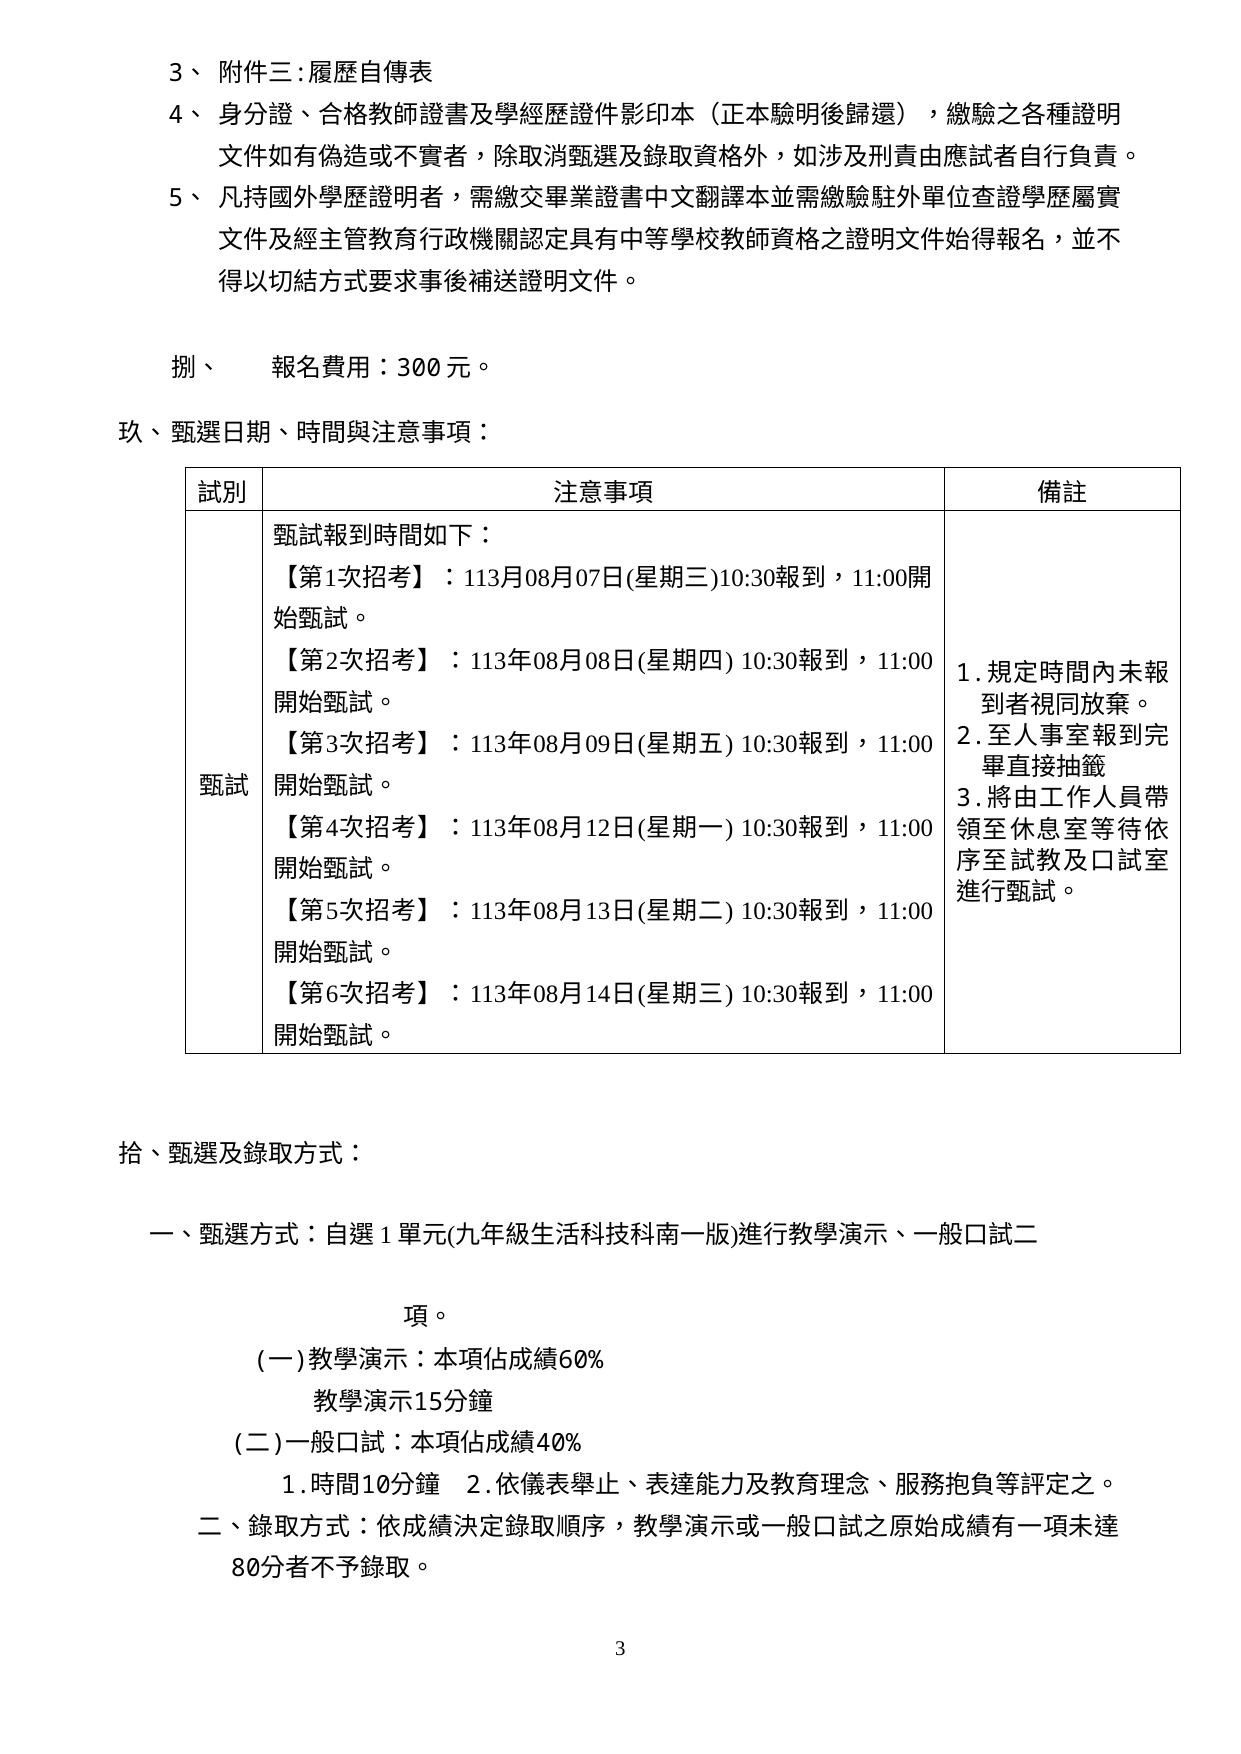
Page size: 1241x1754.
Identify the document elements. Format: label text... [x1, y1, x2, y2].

table_cell 甄試報到時間如下： 【第1次招考】：113月08月07日(星期三)10:30報到，11:00開始甄試。 【第2次招考】：113年08月08日(星期四) 10:30報到，11:00開始甄試。 【第3次招考】：113年08月09日(星期五) 10:30報到，11:00開始甄試。 【第4次招考】：113年08月12日(星期一) 10:30報到，11:00開始甄試。 【第5次招考】：113年08月13日(星期二) 10:30報到，11:00開始甄試。 【第6次招考】：113年08月14日(星期三) 10:30報到，11:00開始甄試。 [263, 511, 944, 1053]
text (二)一般口試：本項佔成績40% [231, 1418, 1122, 1460]
list 甄選日期、時間與注意事項： [118, 411, 1122, 448]
text 1.時間10分鐘 2.依儀表舉止、表達能力及教育理念、服務抱負等評定之。 [118, 1460, 1122, 1502]
text 拾、甄選及錄取方式： [118, 1110, 1122, 1172]
list 附件三:履歷自傳表 [168, 48, 1122, 90]
text 項。 [118, 1272, 1122, 1335]
table_header 試別 [186, 468, 262, 510]
text 教學演示15分鐘 [118, 1377, 1122, 1418]
text 一、甄選方式：自選1單元(九年級生活科技科南一版)進行教學演示、一般口試二 [118, 1191, 1122, 1254]
table_cell 甄試 [186, 511, 262, 1053]
list 報名費用：300元。 [171, 323, 1122, 386]
text (一)教學演示：本項佔成績60% [118, 1335, 1122, 1377]
text 二、錄取方式：依成績決定錄取順序，教學演示或一般口試之原始成績有一項未達80分者不予錄取。 [118, 1502, 1122, 1585]
list 身分證、合格教師證書及學經歷證件影印本（正本驗明後歸還），繳驗之各種證明文件如有偽造或不實者，除取消甄選及錄取資格外，如涉及刑責由應試者自行負責。 [168, 90, 1122, 173]
table_header 注意事項 [263, 468, 944, 510]
list 凡持國外學歷證明者，需繳交畢業證書中文翻譯本並需繳驗駐外單位查證學歷屬實文件及經主管教育行政機關認定具有中等學校教師資格之證明文件始得報名，並不得以切結方式要求事後補送證明文件。 [168, 173, 1122, 298]
table_cell 1.規定時間內未報到者視同放棄。 2.至人事室報到完畢直接抽籤 3.將由工作人員帶領至休息室等待依序至試教及口試室進行甄試。 [945, 511, 1180, 1053]
table_header 備註 [945, 468, 1180, 510]
